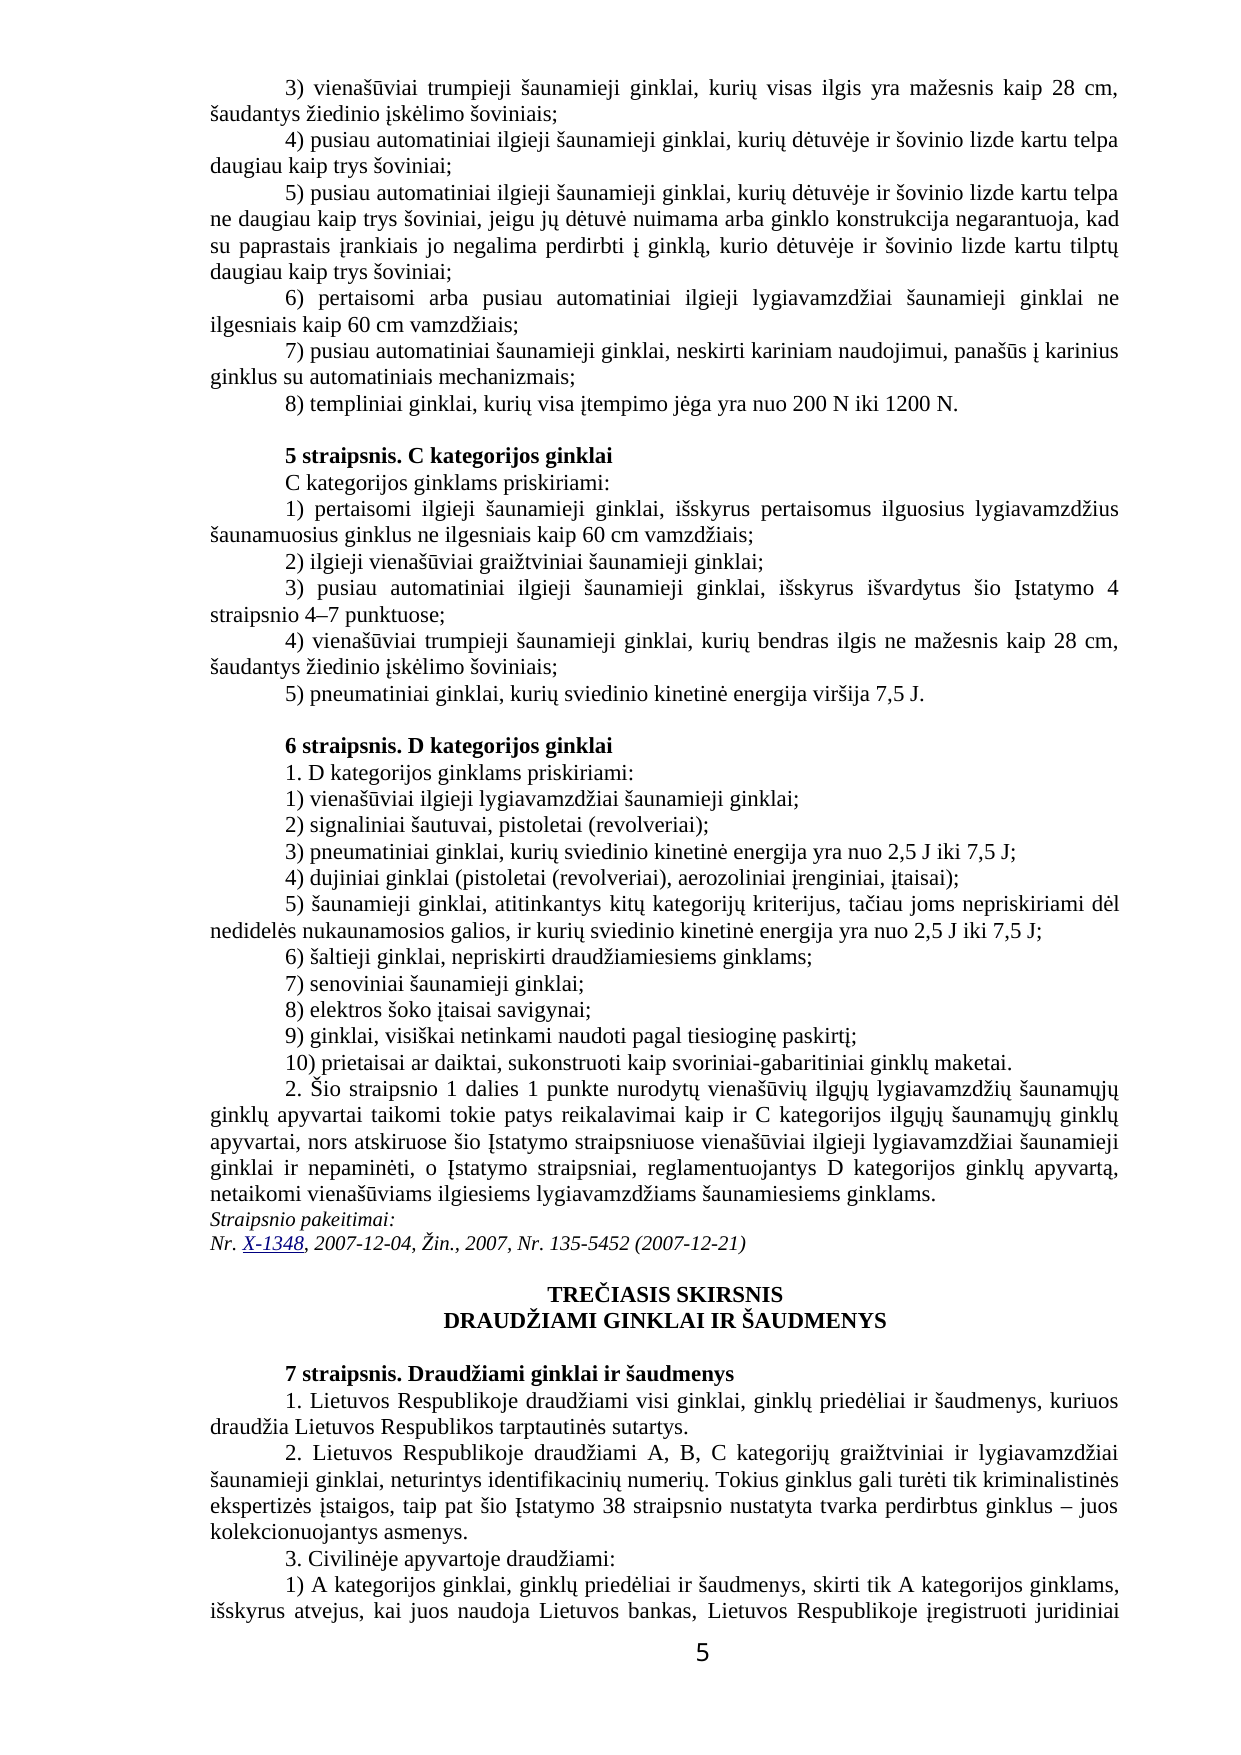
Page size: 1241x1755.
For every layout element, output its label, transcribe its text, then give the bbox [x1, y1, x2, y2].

text DraudžIami GINKLai IR ŠAUDMENys [210, 1308, 1120, 1334]
text 2. Šio straipsnio 1 dalies 1 punkte nurodytų vienašūvių ilgųjų lygiavamzdžių šaunamųjų ginklų apyvartai taikomi tokie patys reikalavimai kaip ir C kategorijos ilgųjų šaunamųjų ginklų apyvartai, nors atskiruose šio Įstatymo straipsniuose vienašūviai ilgieji lygiavamzdžiai šaunamieji ginklai ir nepaminėti, o Įstatymo straipsniai, reglamentuojantys D kategorijos ginklų apyvartą, netaikomi vienašūviams ilgiesiems lygiavamzdžiams šaunamiesiems ginklams. [210, 1075, 1120, 1207]
text 7 straipsnis. Draudžiami ginklai ir šaudmenys [210, 1360, 1120, 1387]
text 6) pertaisomi arba pusiau automatiniai ilgieji lygiavamzdžiai šaunamieji ginklai ne ilgesniais kaip 60 cm vamzdžiais; [210, 284, 1120, 337]
text 5) šaunamieji ginklai, atitinkantys kitų kategorijų kriterijus, tačiau joms nepriskiriami dėl nedidelės nukaunamosios galios, ir kurių sviedinio kinetinė energija yra nuo 2,5 J iki 7,5 J; [210, 891, 1120, 943]
text 1. D kategorijos ginklams priskiriami: [210, 759, 1120, 785]
text 6 straipsnis. D kategorijos ginklai [210, 732, 1120, 759]
text 10) prietaisai ar daiktai, sukonstruoti kaip svoriniai-gabaritiniai ginklų maketai. [210, 1049, 1120, 1075]
text 1) pertaisomi ilgieji šaunamieji ginklai, išskyrus pertaisomus ilguosius lygiavamzdžius šaunamuosius ginklus ne ilgesniais kaip 60 cm vamzdžiais; [210, 495, 1120, 548]
text 2. Lietuvos Respublikoje draudžiami A, B, C kategorijų graižtviniai ir lygiavamzdžiai šaunamieji ginklai, neturintys identifikacinių numerių. Tokius ginklus gali turėti tik kriminalistinės ekspertizės įstaigos, taip pat šio Įstatymo 38 straipsnio nustatyta tvarka perdirbtus ginklus – juos kolekcionuojantys asmenys. [210, 1439, 1120, 1545]
text 1) A kategorijos ginklai, ginklų priedėliai ir šaudmenys, skirti tik A kategorijos ginklams, išskyrus atvejus, kai juos naudoja Lietuvos bankas, Lietuvos Respublikoje įregistruoti juridiniai [210, 1571, 1120, 1624]
text 2) ilgieji vienašūviai graižtviniai šaunamieji ginklai; [210, 548, 1120, 574]
text 5 straipsnis. C kategorijos ginklai [210, 442, 1120, 469]
text 4) vienašūviai trumpieji šaunamieji ginklai, kurių bendras ilgis ne mažesnis kaip 28 cm, šaudantys žiedinio įskėlimo šoviniais; [210, 627, 1120, 680]
text 5) pneumatiniai ginklai, kurių sviedinio kinetinė energija viršija 7,5 J. [210, 680, 1120, 706]
text 4) pusiau automatiniai ilgieji šaunamieji ginklai, kurių dėtuvėje ir šovinio lizde kartu telpa daugiau kaip trys šoviniai; [210, 126, 1120, 179]
text 1) vienašūviai ilgieji lygiavamzdžiai šaunamieji ginklai; [210, 785, 1120, 811]
text Nr. X-1348, 2007-12-04, Žin., 2007, Nr. 135-5452 (2007-12-21) [210, 1231, 1120, 1255]
text 8) elektros šoko įtaisai savigynai; [210, 996, 1120, 1022]
text 8) templiniai ginklai, kurių visa įtempimo jėga yra nuo 200 N iki 1200 N. [210, 390, 1120, 416]
text 9) ginklai, visiškai netinkami naudoti pagal tiesioginę paskirtį; [210, 1022, 1120, 1049]
text 4) dujiniai ginklai (pistoletai (revolveriai), aerozoliniai įrenginiai, įtaisai); [210, 864, 1120, 891]
text 3. Civilinėje apyvartoje draudžiami: [210, 1545, 1120, 1571]
text Straipsnio pakeitimai: [210, 1207, 1120, 1231]
text 3) pneumatiniai ginklai, kurių sviedinio kinetinė energija yra nuo 2,5 J iki 7,5 J; [210, 838, 1120, 864]
subtitle TREČIASIS SKIRSNIS [210, 1281, 1120, 1308]
text 7) pusiau automatiniai šaunamieji ginklai, neskirti kariniam naudojimui, panašūs į karinius ginklus su automatiniais mechanizmais; [210, 337, 1120, 390]
text 5) pusiau automatiniai ilgieji šaunamieji ginklai, kurių dėtuvėje ir šovinio lizde kartu telpa ne daugiau kaip trys šoviniai, jeigu jų dėtuvė nuimama arba ginklo konstrukcija negarantuoja, kad su paprastais įrankiais jo negalima perdirbti į ginklą, kurio dėtuvėje ir šovinio lizde kartu tilptų daugiau kaip trys šoviniai; [210, 179, 1120, 284]
text C kategorijos ginklams priskiriami: [210, 469, 1120, 495]
text 3) pusiau automatiniai ilgieji šaunamieji ginklai, išskyrus išvardytus šio Įstatymo 4 straipsnio 4–7 punktuose; [210, 574, 1120, 627]
text 2) signaliniai šautuvai, pistoletai (revolveriai); [210, 811, 1120, 838]
text 7) senoviniai šaunamieji ginklai; [210, 969, 1120, 996]
text 3) vienašūviai trumpieji šaunamieji ginklai, kurių visas ilgis yra mažesnis kaip 28 cm, šaudantys žiedinio įskėlimo šoviniais; [210, 73, 1120, 126]
text 6) šaltieji ginklai, nepriskirti draudžiamiesiems ginklams; [210, 943, 1120, 969]
text 1. Lietuvos Respublikoje draudžiami visi ginklai, ginklų priedėliai ir šaudmenys, kuriuos draudžia Lietuvos Respublikos tarptautinės sutartys. [210, 1387, 1120, 1439]
